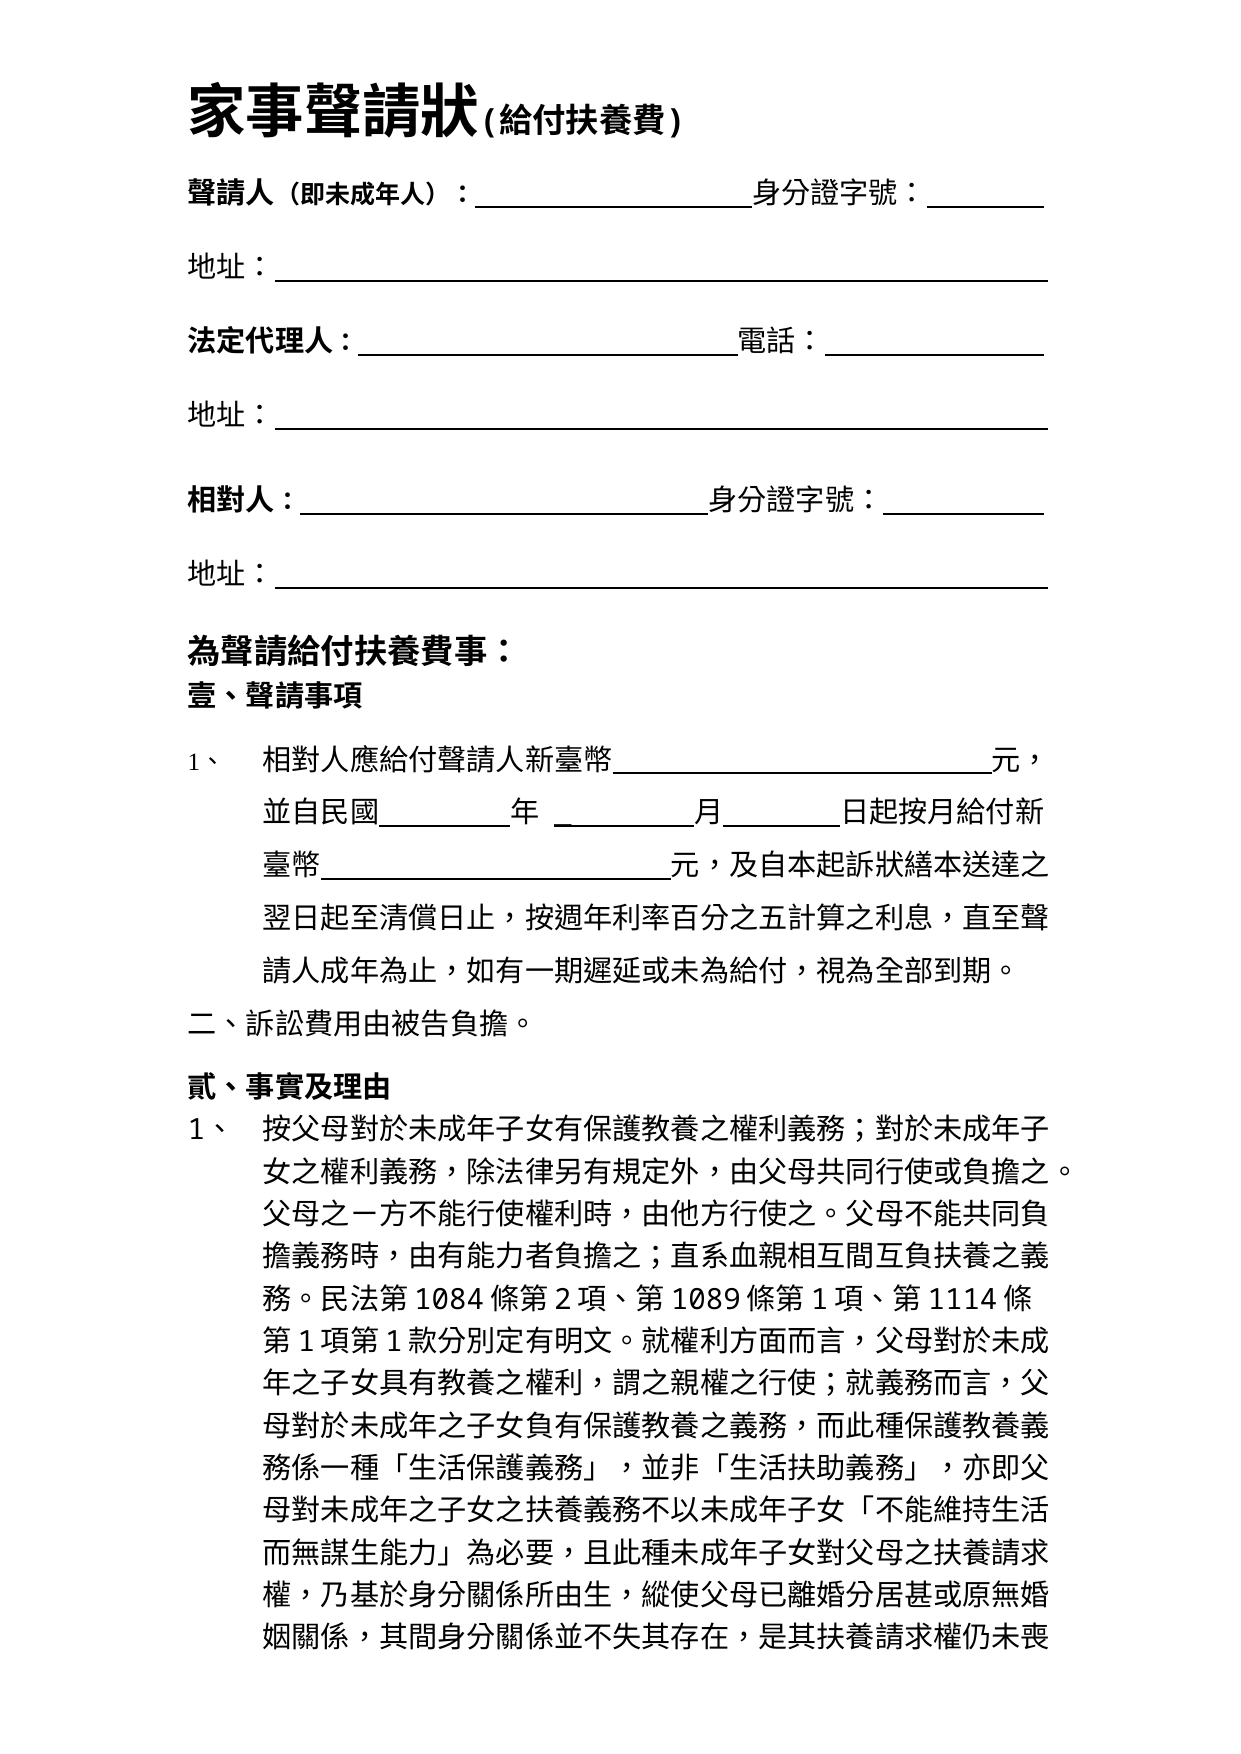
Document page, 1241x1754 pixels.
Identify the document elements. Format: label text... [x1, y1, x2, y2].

text 二、訴訟費用由被告負擔。 [187, 1000, 1053, 1042]
text 法定代理人： 電話： [187, 318, 1053, 360]
text 相對人： 身分證字號： 地址： [187, 476, 1053, 593]
text 壹、聲請事項 [187, 673, 1053, 715]
text 地址： [187, 244, 1053, 286]
text 聲請人（即未成年人）： 身分證字號： [187, 170, 1053, 212]
list 按父母對於未成年子女有保護教養之權利義務；對於未成年子女之權利義務，除法律另有規定外，由父母共同行使或負擔之。父母之ㄧ方不能行使權利時，由他方行使之。父母不能共同負擔義務時，由有能力者負擔之；直系血親相互間互負扶養之義務。民法第1084條第2項、第1089條第1項、第1114條第1項第1款分別定有明文。就權利方面而言，父母對於未成年之子女具有教養之權利，謂之親權之行使；就義務而言，父母對於未成年之子女負有保護教養之義務，而此種保護教養義務係一種「生活保護義務」，並非「生活扶助義務」，亦即父母對未成年之子女之扶養義務不以未成年子女「不能維持生活而無謀生能力」為必要，且此種未成年子女對父母之扶養請求權，乃基於身分關係所由生，縱使父母已離婚分居甚或原無婚姻關係，其間身分關係並不失其存在，是其扶養請求權仍未喪失。 [187, 1106, 1053, 1656]
text 貳、事實及理由 [187, 1064, 1053, 1106]
list 相對人應給付聲請人新臺幣 元，並自民國 年 _ 月 日起按月給付新臺幣 元，及自本起訴狀繕本送達之翌日起至清償日止，按週年利率百分之五計算之利息，直至聲請人成年為止，如有一期遲延或未為給付，視為全部到期。 [187, 736, 1053, 990]
text 為聲請給付扶養費事： [187, 624, 1053, 673]
text 地址： [187, 392, 1053, 434]
text 家事聲請狀(給付扶養費) [187, 64, 1053, 149]
